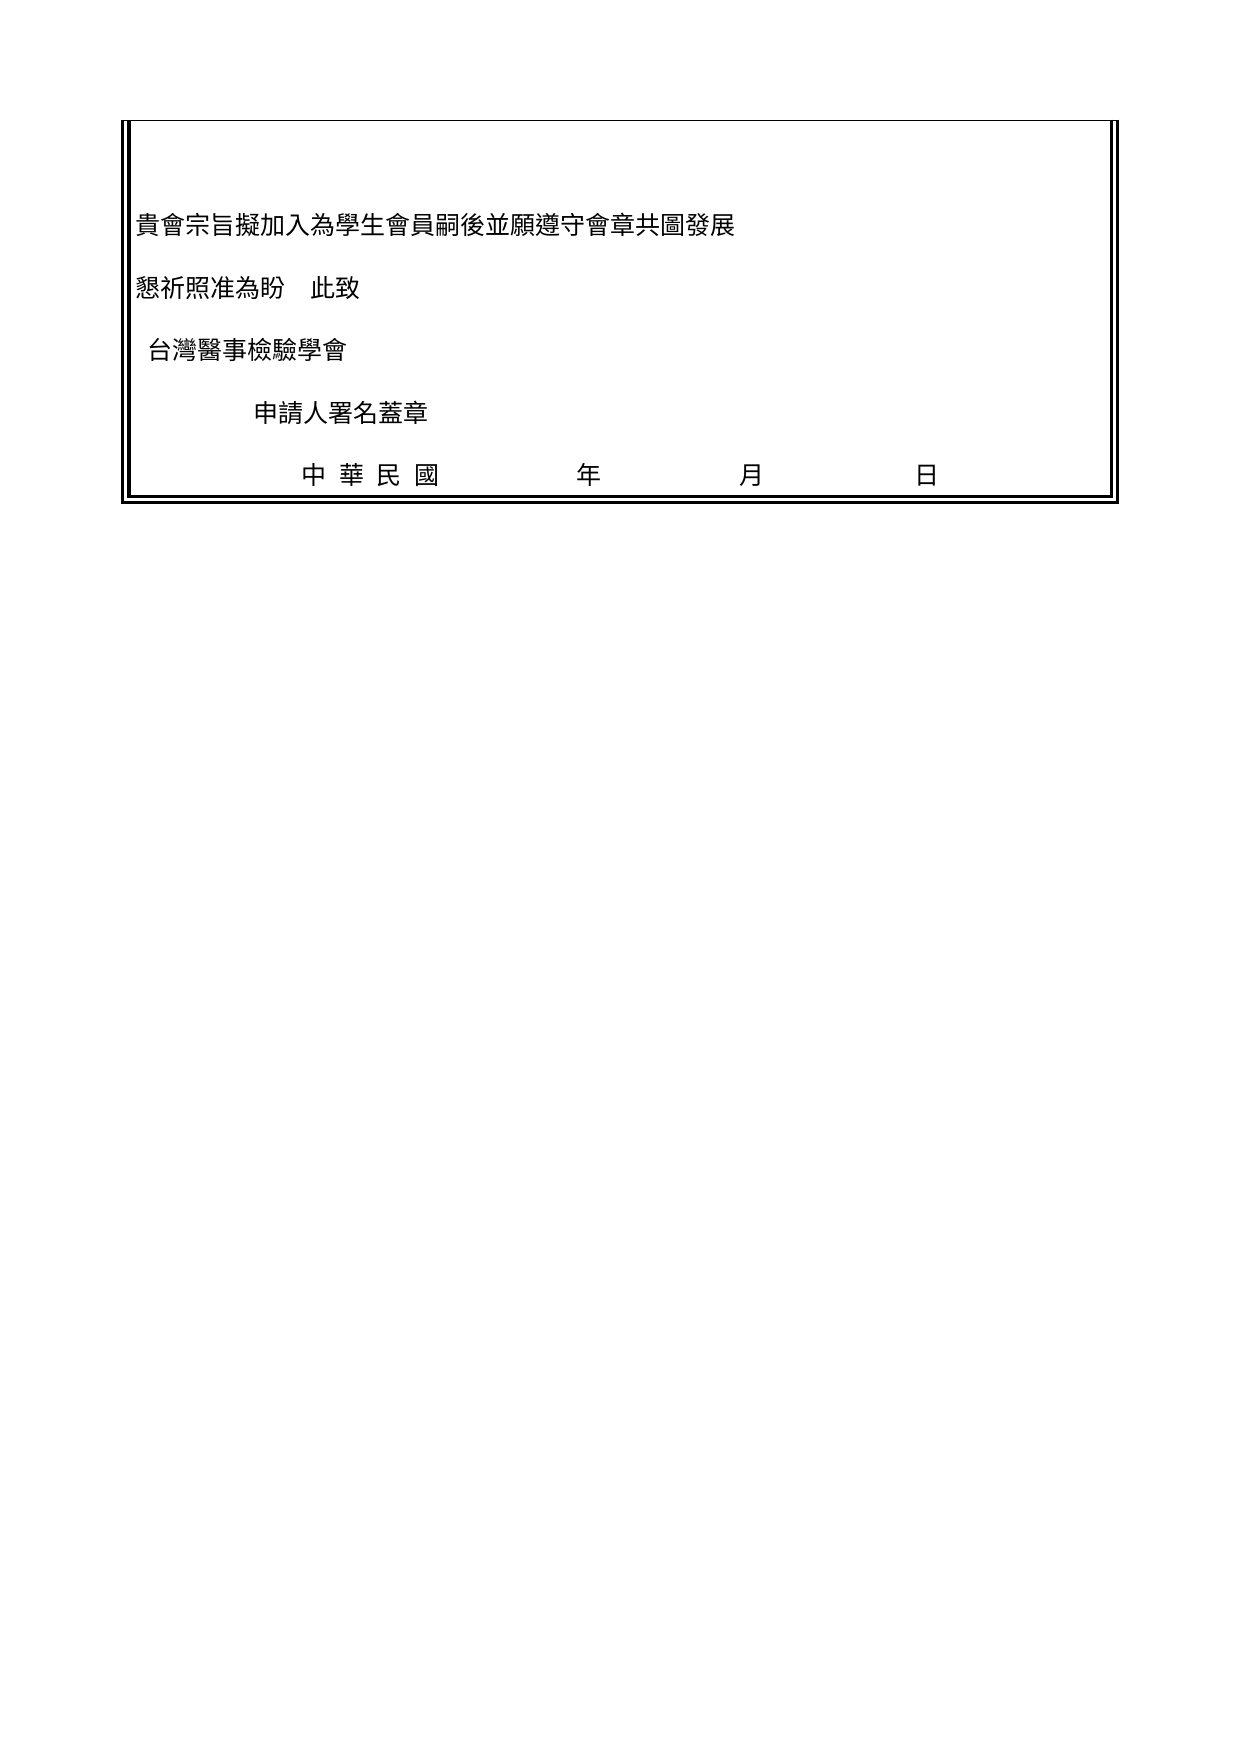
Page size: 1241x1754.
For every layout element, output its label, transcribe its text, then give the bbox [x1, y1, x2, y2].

table_cell 貴會宗旨擬加入為學生會員嗣後並願遵守會章共圖發展 懇祈照准為盼 此致 台灣醫事檢驗學會 申請人署名蓋章 中 華 民 國 年 月 日 [131, 121, 1110, 494]
